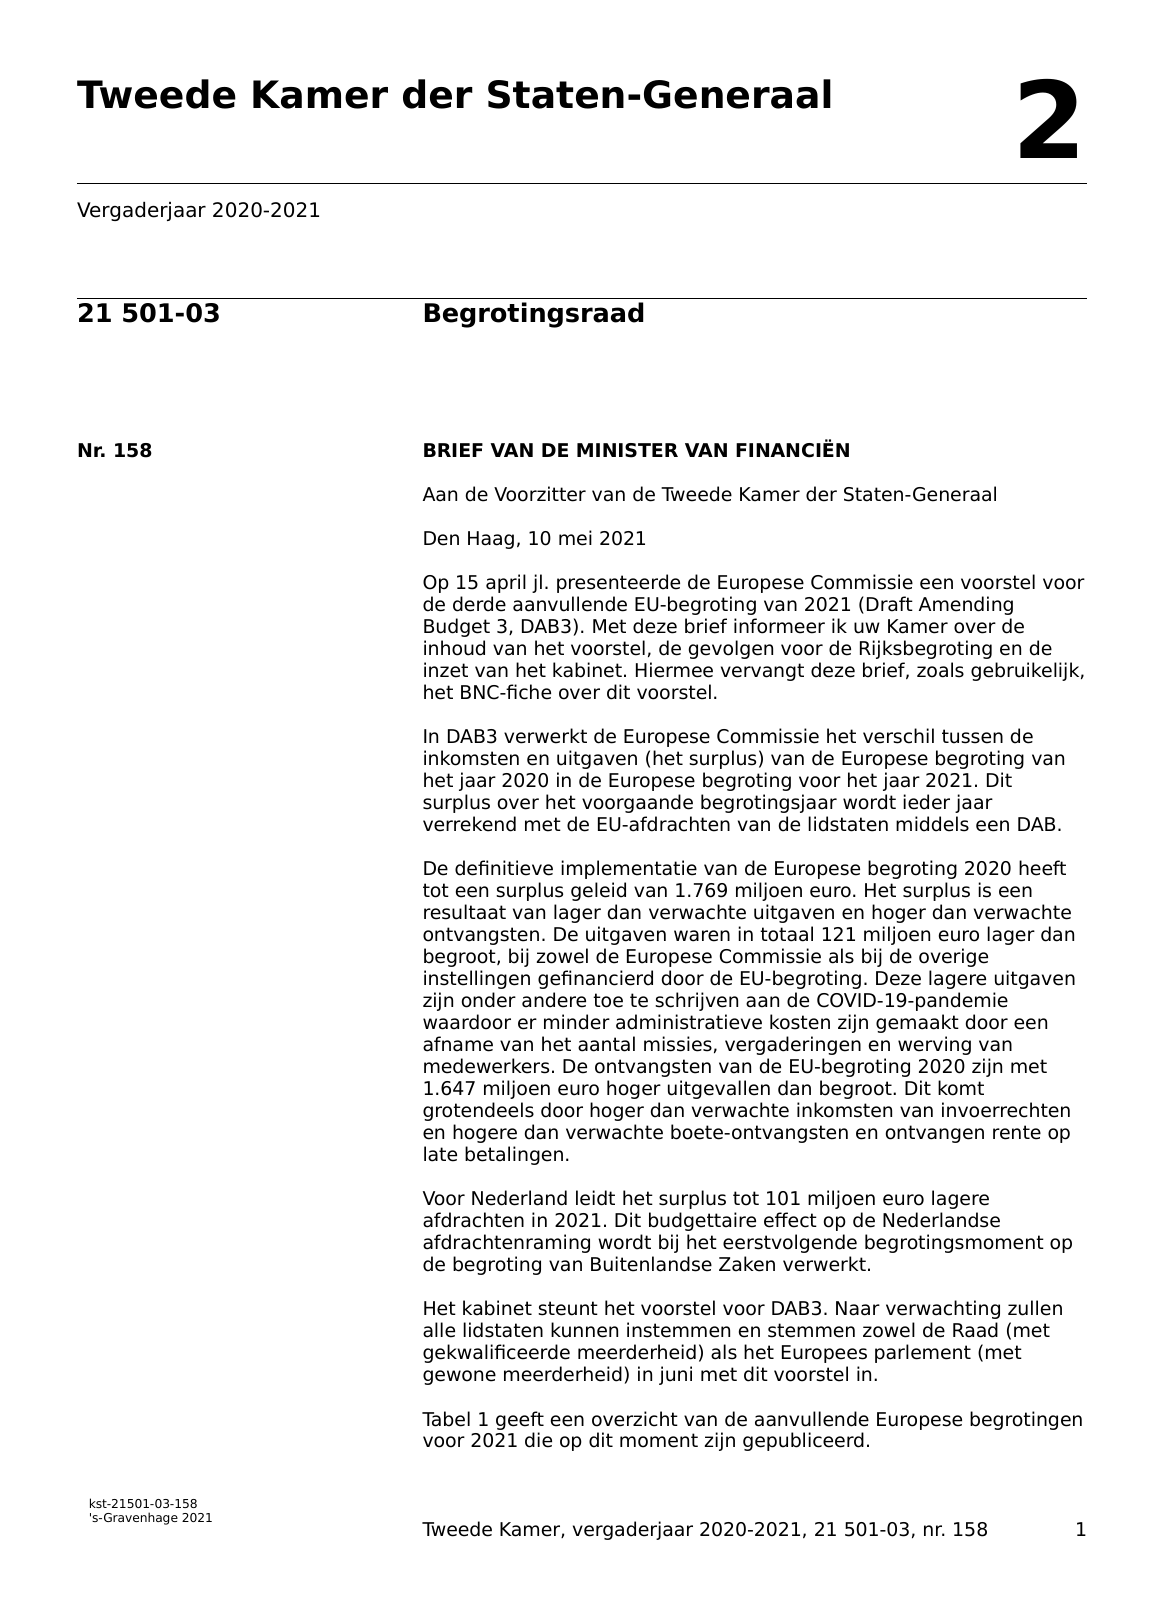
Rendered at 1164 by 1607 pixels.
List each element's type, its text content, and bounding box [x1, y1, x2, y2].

text Aan de Voorzitter van de Tweede Kamer der Staten-Generaal [422, 484, 1087, 506]
text In DAB3 verwerkt de Europese Commissie het verschil tussen de inkomsten en uitgaven (het surplus) van de Europese begroting van het jaar 2020 in de Europese begroting voor het jaar 2021. Dit surplus over het voorgaande begrotingsjaar wordt ieder jaar verrekend met de EU-afdrachten van de lidstaten middels een DAB. [422, 726, 1087, 836]
text Voor Nederland leidt het surplus tot 101 miljoen euro lagere afdrachten in 2021. Dit budgettaire effect op de Nederlandse afdrachtenraming wordt bij het eerstvolgende begrotingsmoment op de begroting van Buitenlandse Zaken verwerkt. [422, 1188, 1087, 1276]
table_header Tweede Kamer der Staten-Generaal [77, 59, 886, 183]
text Het kabinet steunt het voorstel voor DAB3. Naar verwachting zullen alle lidstaten kunnen instemmen en stemmen zowel de Raad (met gekwalificeerde meerderheid) als het Europees parlement (met gewone meerderheid) in juni met dit voorstel in. [422, 1298, 1087, 1386]
text kst-21501-03-158 [88, 1497, 323, 1511]
text 's-Gravenhage 2021 [88, 1511, 323, 1525]
subtitle Nr. 158 BRIEF VAN DE MINISTER VAN FINANCIËN [77, 440, 1087, 462]
table_header 2 [886, 59, 1087, 183]
text Den Haag, 10 mei 2021 [422, 528, 1087, 550]
text Op 15 april jl. presenteerde de Europese Commissie een voorstel voor de derde aanvullende EU-begroting van 2021 (Draft Amending Budget 3, DAB3). Met deze brief informeer ik uw Kamer over de inhoud van het voorstel, de gevolgen voor de Rijksbegroting en de inzet van het kabinet. Hiermee vervangt deze brief, zoals gebruikelijk, het BNC-fiche over dit voorstel. [422, 572, 1087, 704]
subtitle 21 501-03 Begrotingsraad [77, 299, 1087, 329]
table_cell Vergaderjaar 2020-2021 [77, 184, 1087, 298]
text De definitieve implementatie van de Europese begroting 2020 heeft tot een surplus geleid van 1.769 miljoen euro. Het surplus is een resultaat van lager dan verwachte uitgaven en hoger dan verwachte ontvangsten. De uitgaven waren in totaal 121 miljoen euro lager dan begroot, bij zowel de Europese Commissie als bij de overige instellingen gefinancierd door de EU-begroting. Deze lagere uitgaven zijn onder andere toe te schrijven aan de COVID-19-pandemie waardoor er minder administratieve kosten zijn gemaakt door een afname van het aantal missies, vergaderingen en werving van medewerkers. De ontvangsten van de EU-begroting 2020 zijn met 1.647 miljoen euro hoger uitgevallen dan begroot. Dit komt grotendeels door hoger dan verwachte inkomsten van invoerrechten en hogere dan verwachte boete-ontvangsten en ontvangen rente op late betalingen. [422, 858, 1087, 1166]
text Tabel 1 geeft een overzicht van de aanvullende Europese begrotingen voor 2021 die op dit moment zijn gepubliceerd. [422, 1408, 1087, 1452]
